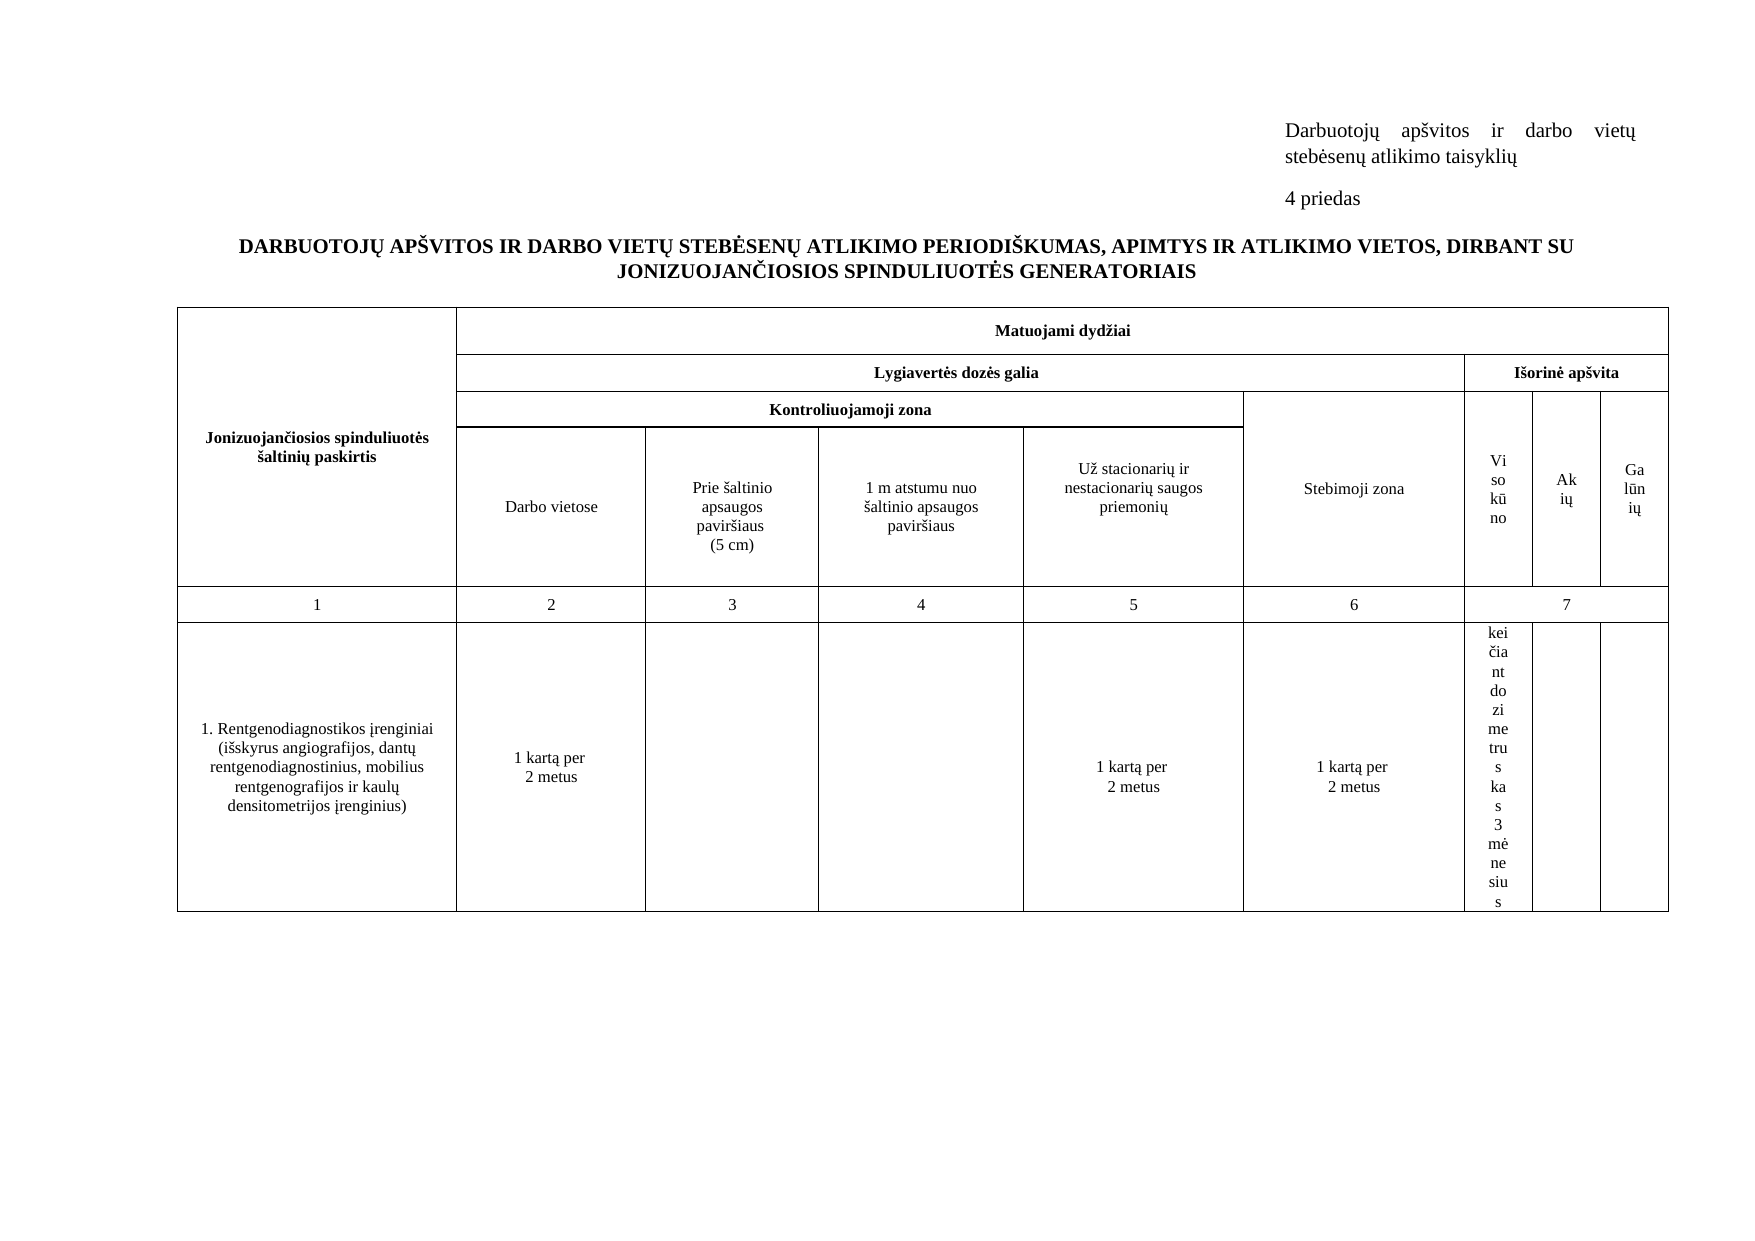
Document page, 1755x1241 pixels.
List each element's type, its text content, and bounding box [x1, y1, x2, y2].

table_cell 1 m atstumu nuo šaltinio apsaugos paviršiaus [819, 428, 1023, 586]
table_cell 2 [457, 587, 645, 622]
table_cell Lygiavertės dozės galia [457, 355, 1464, 391]
table_cell 1 kartą per 2 metus [1244, 623, 1464, 911]
table_cell Darbo vietose [457, 428, 645, 586]
table_cell Išorinė apšvita [1465, 355, 1668, 391]
table_cell Galūnių [1601, 392, 1668, 586]
table_cell [1533, 623, 1600, 911]
table_cell Kontroliuojamoji zona [457, 392, 1243, 426]
table_cell keičiant dozimetrus kas 3 mėnesius [1465, 623, 1532, 911]
table_cell Stebimoji zona [1244, 392, 1464, 586]
text DARBUOTOJŲ Apšvitos ir darbo vietų stebėsenų atlikimo periodiškumas, apimtys ir atlikimo vietos, dirbant su JONIZUOJANČIOSIOS SPINDULIUOTĖS GENERATORIAIS [177, 234, 1636, 283]
table_cell 1 kartą per 2 metus [1024, 623, 1243, 911]
table_cell [646, 623, 818, 911]
table_header Jonizuojančiosios spinduliuotės šaltinių paskirtis [178, 308, 456, 586]
table_cell 1. Rentgenodiagnostikos įrenginiai (išskyrus angiografijos, dantų rentgenodiagnostinius, mobilius rentgenografijos ir kaulų densitometrijos įrenginius) [178, 623, 456, 911]
table_cell 1 [178, 587, 456, 622]
text Darbuotojų apšvitos ir darbo vietų stebėsenų atlikimo taisyklių [1285, 118, 1636, 168]
table_cell Už stacionarių ir nestacionarių saugos priemonių [1024, 428, 1243, 586]
table_cell [819, 623, 1023, 911]
table_cell Viso kūno [1465, 392, 1532, 586]
table_cell [1601, 623, 1668, 911]
table_cell 4 [819, 587, 1023, 622]
table_cell Akių [1533, 392, 1600, 586]
table_cell Prie šaltinio apsaugos paviršiaus (5 cm) [646, 428, 818, 586]
table_cell 5 [1024, 587, 1243, 622]
table_cell 6 [1244, 587, 1464, 622]
table_header Matuojami dydžiai [457, 308, 1668, 353]
text 4 priedas [1285, 186, 1636, 210]
table_cell 3 [646, 587, 818, 622]
table_cell 7 [1465, 587, 1668, 622]
table_cell 1 kartą per 2 metus [457, 623, 645, 911]
